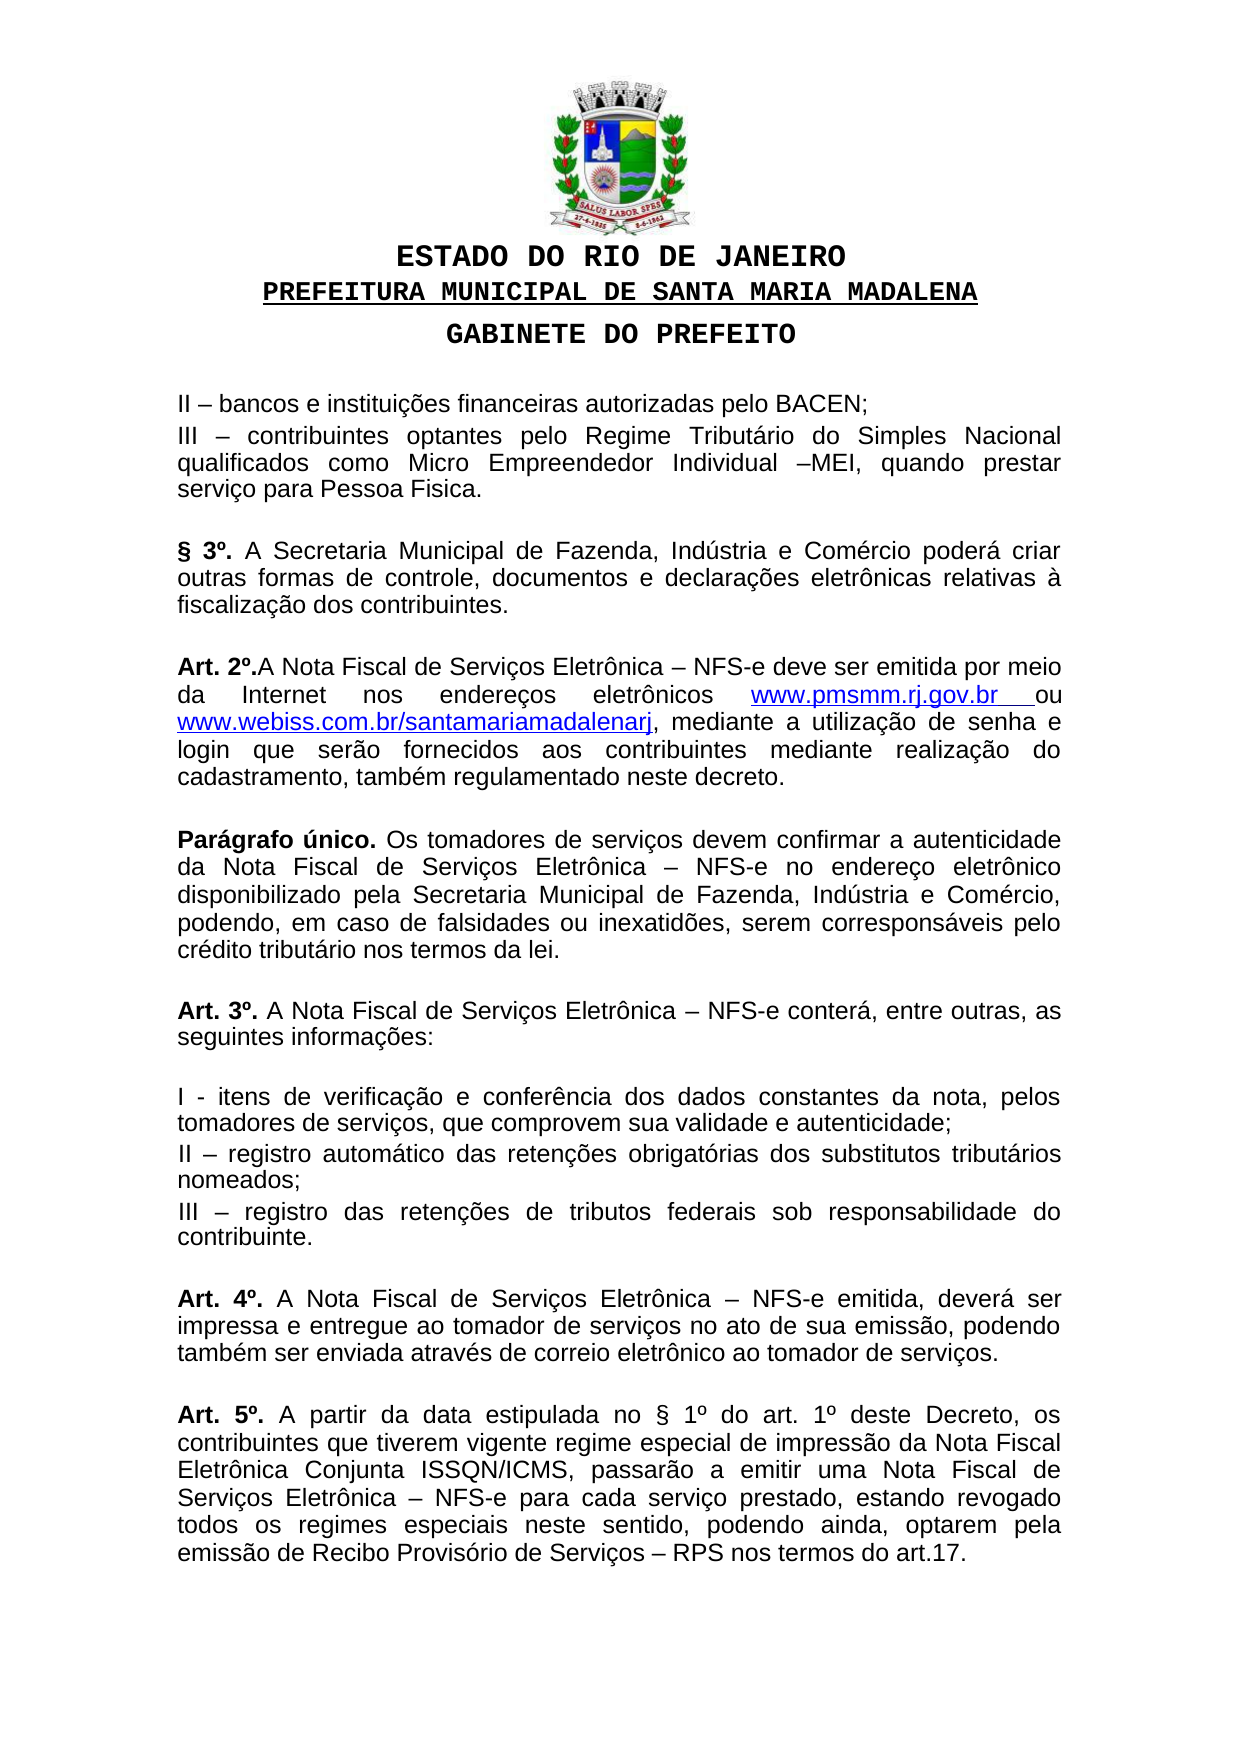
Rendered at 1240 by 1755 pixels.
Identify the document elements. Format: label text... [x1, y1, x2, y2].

text PREFEITURA MUNICIPAL DE SANTA MARIA MADALENA [262, 276, 1062, 307]
text Parágrafo único. Os tomadores de serviços devem confirmar a autenticidade da Nota Fiscal de Serviços Eletrônica – NFS-e no endereço eletrônico disponibilizado pela Secretaria Municipal de Fazenda, Indústria e Comércio, podendo, em caso de falsidades ou inexatidões, serem corresponsáveis pelo crédito tributário nos termos da lei. [177, 826, 1062, 964]
text II – bancos e instituições financeiras autorizadas pelo BACEN; [177, 389, 1062, 418]
text III – contribuintes optantes pelo Regime Tributário do Simples Nacional qualificados como Micro Empreendedor Individual –MEI, quando prestar serviço para Pessoa Fisica. [177, 423, 1062, 503]
text Art. 2º.A Nota Fiscal de Serviços Eletrônica – NFS-e deve ser emitida por meio da Internet nos endereços eletrônicos www.pmsmm.rj.gov.br ou www.webiss.com.br/santamariamadalenarj, mediante a utilização de senha e login que serão fornecidos aos contribuintes mediante realização do cadastramento, também regulamentado neste decreto. [177, 653, 1062, 791]
text ESTADO DO RIO DE JANEIRO [396, 240, 1062, 276]
text II – registro automático das retenções obrigatórias dos substitutos tributários nomeados; [177, 1142, 1062, 1194]
text Art. 5º. A partir da data estipulada no § 1º do art. 1º deste Decreto, os contribuintes que tiverem vigente regime especial de impressão da Nota Fiscal Eletrônica Conjunta ISSQN/ICMS, passarão a emitir uma Nota Fiscal de Serviços Eletrônica – NFS-e para cada serviço prestado, estando revogado todos os regimes especiais neste sentido, podendo ainda, optarem pela emissão de Recibo Provisório de Serviços – RPS nos termos do art.17. [177, 1401, 1062, 1567]
text III – registro das retenções de tributos federais sob responsabilidade do contribuinte. [177, 1199, 1062, 1251]
text Art. 3º. A Nota Fiscal de Serviços Eletrônica – NFS-e conterá, entre outras, as seguintes informações: [177, 999, 1062, 1051]
text GABINETE DO PREFEITO [446, 319, 1062, 352]
text I - itens de verificação e conferência dos dados constantes da nota, pelos tomadores de serviços, que comprovem sua validade e autenticidade; [177, 1085, 1062, 1137]
text Art. 4º. A Nota Fiscal de Serviços Eletrônica – NFS-e emitida, deverá ser impressa e entregue ao tomador de serviços no ato de sua emissão, podendo também ser enviada através de correio eletrônico ao tomador de serviços. [177, 1286, 1062, 1366]
text § 3º. A Secretaria Municipal de Fazenda, Indústria e Comércio poderá criar outras formas de controle, documentos e declarações eletrônicas relativas à fiscalização dos contribuintes. [177, 538, 1062, 618]
